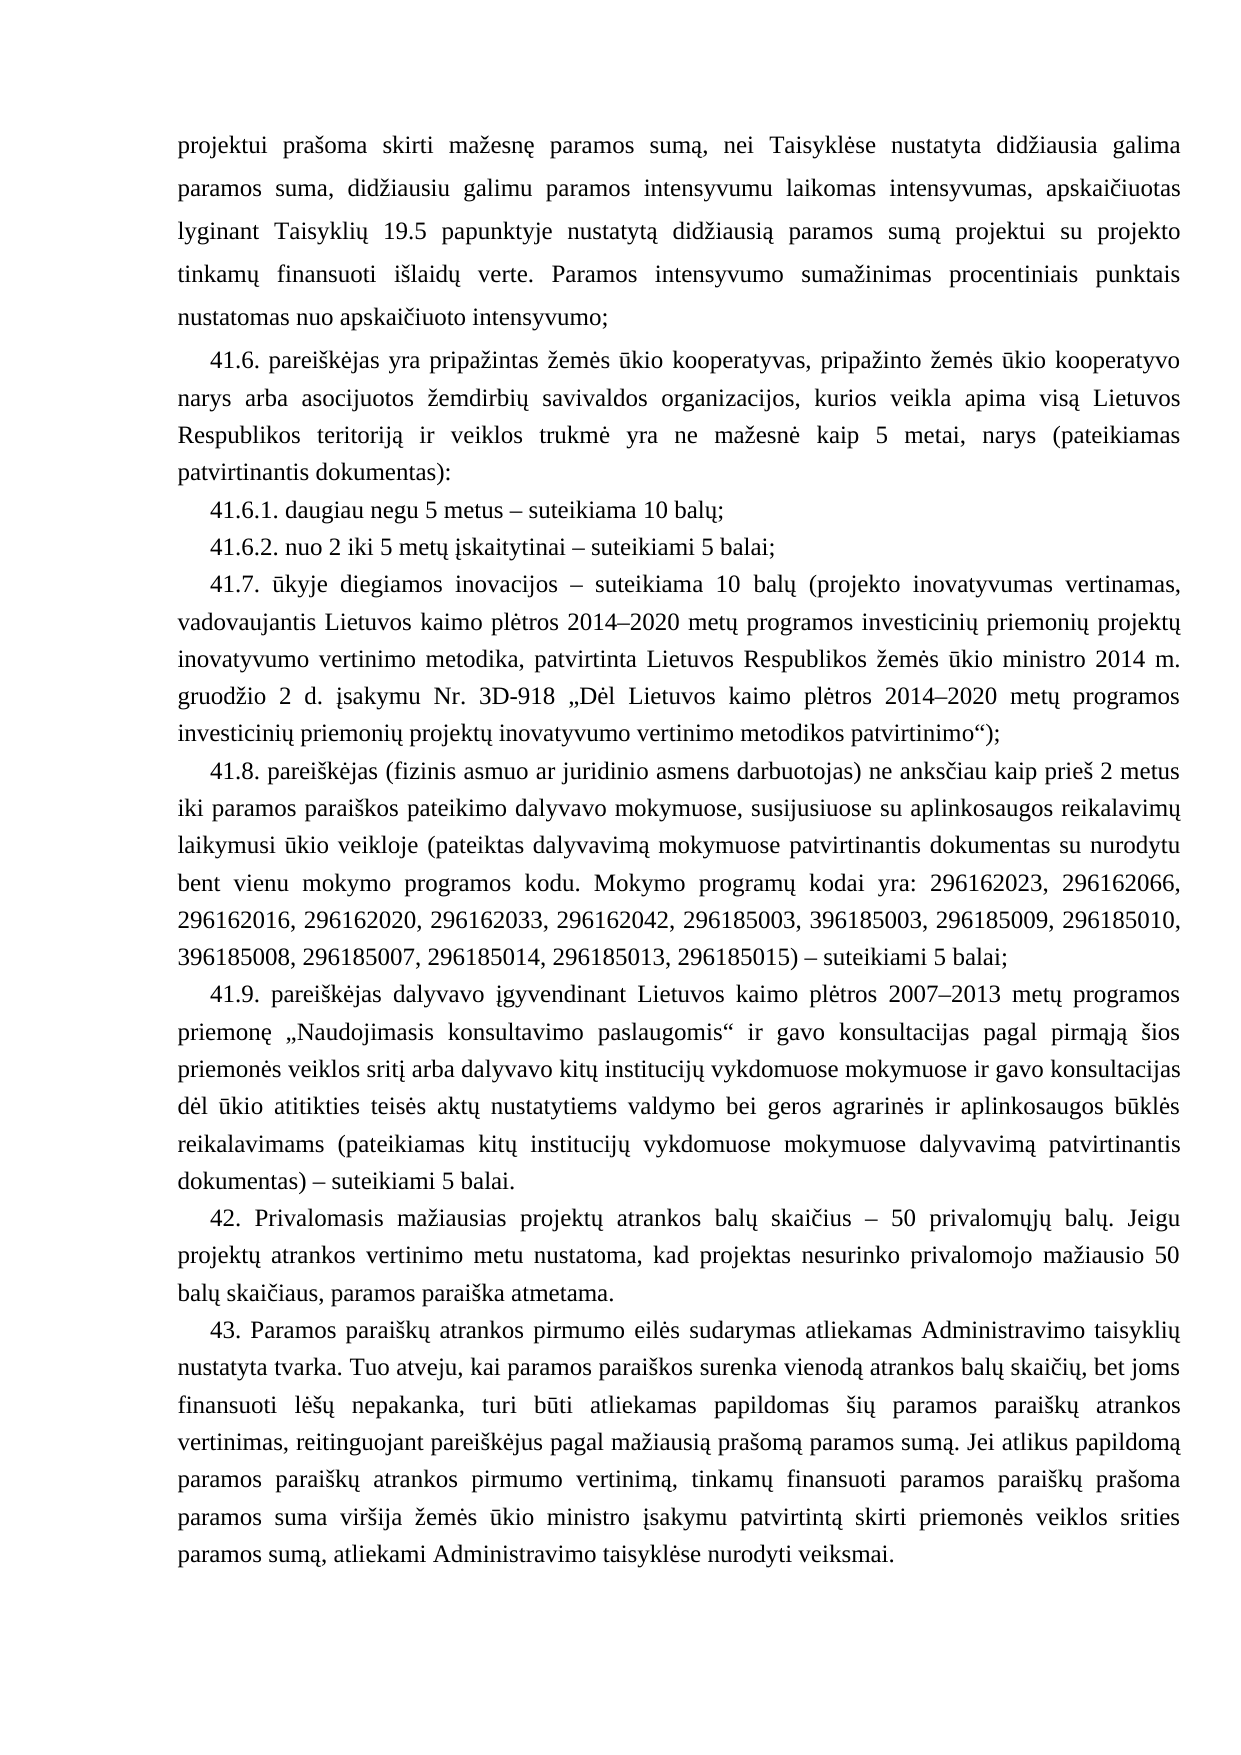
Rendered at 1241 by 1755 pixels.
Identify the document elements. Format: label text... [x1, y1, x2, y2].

text 41.6.1. daugiau negu 5 metus – suteikiama 10 balų; [177, 495, 1181, 523]
text 41.8. pareiškėjas (fizinis asmuo ar juridinio asmens darbuotojas) ne anksčiau kaip prieš 2 metus iki paramos paraiškos pateikimo dalyvavo mokymuose, susijusiuose su aplinkosaugos reikalavimų laikymusi ūkio veikloje (pateiktas dalyvavimą mokymuose patvirtinantis dokumentas su nurodytu bent vienu mokymo programos kodu. Mokymo programų kodai yra: 296162023, 296162066, 296162016, 296162020, 296162033, 296162042, 296185003, 396185003, 296185009, 296185010, 396185008, 296185007, 296185014, 296185013, 296185015) – suteikiami 5 balai; [177, 756, 1181, 971]
text 41.7. ūkyje diegiamos inovacijos – suteikiama 10 balų (projekto inovatyvumas vertinamas, vadovaujantis Lietuvos kaimo plėtros 2014–2020 metų programos investicinių priemonių projektų inovatyvumo vertinimo metodika, patvirtinta Lietuvos Respublikos žemės ūkio ministro 2014 m. gruodžio 2 d. įsakymu Nr. 3D-918 „Dėl Lietuvos kaimo plėtros 2014–2020 metų programos investicinių priemonių projektų inovatyvumo vertinimo metodikos patvirtinimo“); [177, 569, 1181, 747]
text projektui prašoma skirti mažesnę paramos sumą, nei Taisyklėse nustatyta didžiausia galima paramos suma, didžiausiu galimu paramos intensyvumu laikomas intensyvumas, apskaičiuotas lyginant Taisyklių 19.5 papunktyje nustatytą didžiausią paramos sumą projektui su projekto tinkamų finansuoti išlaidų verte. Paramos intensyvumo sumažinimas procentiniais punktais nustatomas nuo apskaičiuoto intensyvumo; [177, 130, 1181, 331]
text 43. Paramos paraiškų atrankos pirmumo eilės sudarymas atliekamas Administravimo taisyklių nustatyta tvarka. Tuo atveju, kai paramos paraiškos surenka vienodą atrankos balų skaičių, bet joms finansuoti lėšų nepakanka, turi būti atliekamas papildomas šių paramos paraiškų atrankos vertinimas, reitinguojant pareiškėjus pagal mažiausią prašomą paramos sumą. Jei atlikus papildomą paramos paraiškų atrankos pirmumo vertinimą, tinkamų finansuoti paramos paraiškų prašoma paramos suma viršija žemės ūkio ministro įsakymu patvirtintą skirti priemonės veiklos srities paramos sumą, atliekami Administravimo taisyklėse nurodyti veiksmai. [177, 1315, 1181, 1568]
text 42. Privalomasis mažiausias projektų atrankos balų skaičius – 50 privalomųjų balų. Jeigu projektų atrankos vertinimo metu nustatoma, kad projektas nesurinko privalomojo mažiausio 50 balų skaičiaus, paramos paraiška atmetama. [177, 1203, 1181, 1307]
text 41.9. pareiškėjas dalyvavo įgyvendinant Lietuvos kaimo plėtros 2007–2013 metų programos priemonę „Naudojimasis konsultavimo paslaugomis“ ir gavo konsultacijas pagal pirmąją šios priemonės veiklos sritį arba dalyvavo kitų institucijų vykdomuose mokymuose ir gavo konsultacijas dėl ūkio atitikties teisės aktų nustatytiems valdymo bei geros agrarinės ir aplinkosaugos būklės reikalavimams (pateikiamas kitų institucijų vykdomuose mokymuose dalyvavimą patvirtinantis dokumentas) – suteikiami 5 balai. [177, 979, 1181, 1195]
text 41.6. pareiškėjas yra pripažintas žemės ūkio kooperatyvas, pripažinto žemės ūkio kooperatyvo narys arba asocijuotos žemdirbių savivaldos organizacijos, kurios veikla apima visą Lietuvos Respublikos teritoriją ir veiklos trukmė yra ne mažesnė kaip 5 metai, narys (pateikiamas patvirtinantis dokumentas): [177, 346, 1181, 486]
text 41.6.2. nuo 2 iki 5 metų įskaitytinai – suteikiami 5 balai; [177, 532, 1181, 561]
